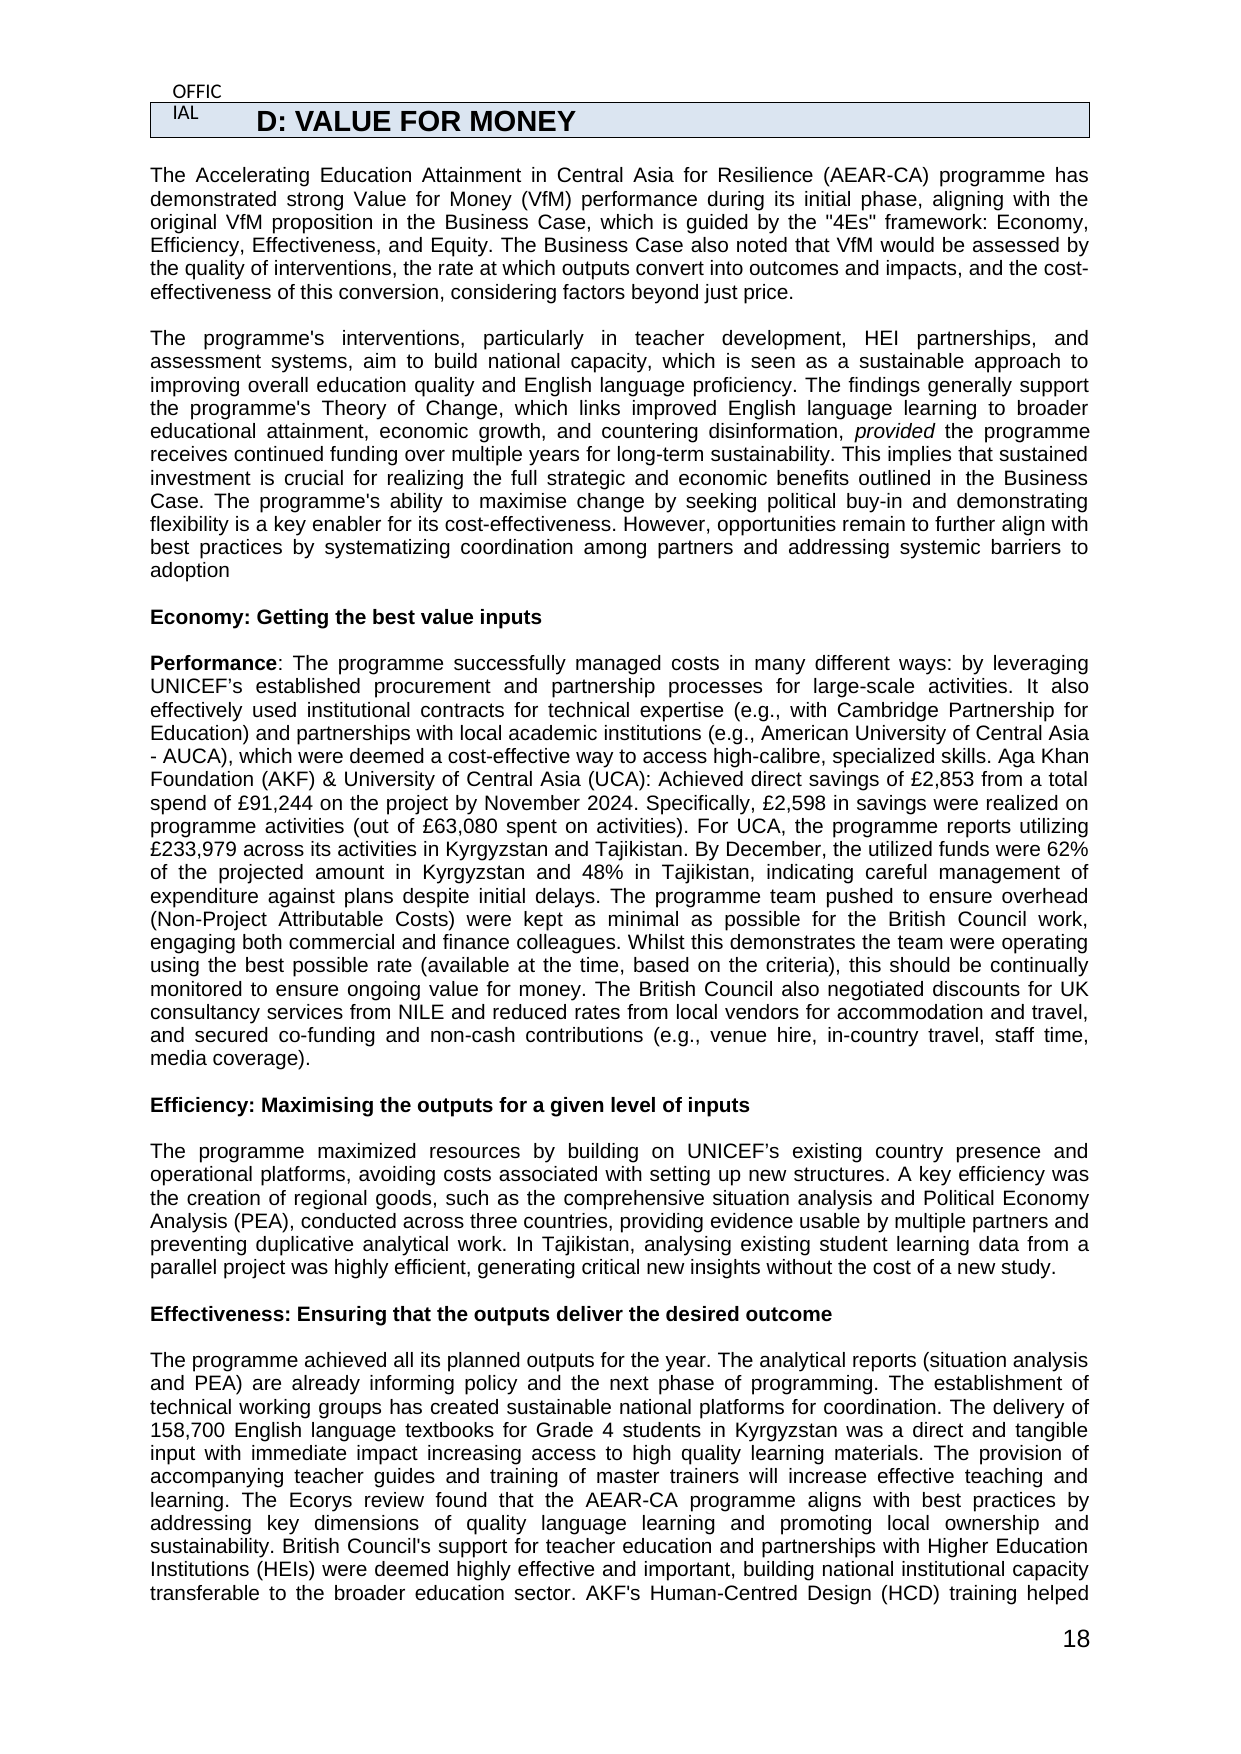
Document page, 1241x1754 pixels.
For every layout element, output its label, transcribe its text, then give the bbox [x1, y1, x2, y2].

subtitle D: VALUE FOR MONEY [151, 103, 1089, 137]
text The programme's interventions, particularly in teacher development, HEI partnerships, and assessment systems, aim to build national capacity, which is seen as a sustainable approach to improving overall education quality and English language proficiency. The findings generally support the programme's Theory of Change, which links improved English language learning to broader educational attainment, economic growth, and countering disinformation, provided the programme receives continued funding over multiple years for long-term sustainability. This implies that sustained investment is crucial for realizing the full strategic and economic benefits outlined in the Business Case. The programme's ability to maximise change by seeking political buy-in and demonstrating flexibility is a key enabler for its cost-effectiveness. However, opportunities remain to further align with best practices by systematizing coordination among partners and addressing systemic barriers to adoption [150, 327, 1090, 582]
text The programme maximized resources by building on UNICEF’s existing country presence and operational platforms, avoiding costs associated with setting up new structures. A key efficiency was the creation of regional goods, such as the comprehensive situation analysis and Political Economy Analysis (PEA), conducted across three countries, providing evidence usable by multiple partners and preventing duplicative analytical work. In Tajikistan, analysing existing student learning data from a parallel project was highly efficient, generating critical new insights without the cost of a new study. [150, 1140, 1090, 1279]
text Efficiency: Maximising the outputs for a given level of inputs [150, 1093, 1090, 1116]
text Effectiveness: Ensuring that the outputs deliver the desired outcome [150, 1302, 1090, 1326]
text Economy: Getting the best value inputs [150, 605, 1090, 629]
text The programme achieved all its planned outputs for the year. The analytical reports (situation analysis and PEA) are already informing policy and the next phase of programming. The establishment of technical working groups has created sustainable national platforms for coordination. The delivery of 158,700 English language textbooks for Grade 4 students in Kyrgyzstan was a direct and tangible input with immediate impact increasing access to high quality learning materials. The provision of accompanying teacher guides and training of master trainers will increase effective teaching and learning. The Ecorys review found that the AEAR-CA programme aligns with best practices by addressing key dimensions of quality language learning and promoting local ownership and sustainability. British Council's support for teacher education and partnerships with Higher Education Institutions (HEIs) were deemed highly effective and important, building national institutional capacity transferable to the broader education sector. AKF's Human-Centred Design (HCD) training helped teachers adopt new pedagogical practices, with a reported 7.5% average improvement in English language performance among students (reaching 23% of students, exceeding a 15% target in one pilot) and positive mindset shifts in teachers. UCA's Teaching Knowledge Test (TKT) preparation and Conversational English (CEN) programmes showed significant improvement in teachers' and civil servants' test performance and English proficiency levels. The assessment work (mapping existing systems and developing national frameworks) is considered important due to growing momentum for reform and existing coordination mechanisms. [150, 1349, 1090, 1604]
text Performance: The programme successfully managed costs in many different ways: by leveraging UNICEF’s established procurement and partnership processes for large-scale activities. It also effectively used institutional contracts for technical expertise (e.g., with Cambridge Partnership for Education) and partnerships with local academic institutions (e.g., American University of Central Asia - AUCA), which were deemed a cost-effective way to access high-calibre, specialized skills. Aga Khan Foundation (AKF) & University of Central Asia (UCA): Achieved direct savings of £2,853 from a total spend of £91,244 on the project by November 2024. Specifically, £2,598 in savings were realized on programme activities (out of £63,080 spent on activities). For UCA, the programme reports utilizing £233,979 across its activities in Kyrgyzstan and Tajikistan. By December, the utilized funds were 62% of the projected amount in Kyrgyzstan and 48% in Tajikistan, indicating careful management of expenditure against plans despite initial delays. The programme team pushed to ensure overhead (Non-Project Attributable Costs) were kept as minimal as possible for the British Council work, engaging both commercial and finance colleagues. Whilst this demonstrates the team were operating using the best possible rate (available at the time, based on the criteria), this should be continually monitored to ensure ongoing value for money. The British Council also negotiated discounts for UK consultancy services from NILE and reduced rates from local vendors for accommodation and travel, and secured co-funding and non-cash contributions (e.g., venue hire, in-country travel, staff time, media coverage). [150, 652, 1090, 1070]
text The Accelerating Education Attainment in Central Asia for Resilience (AEAR-CA) programme has demonstrated strong Value for Money (VfM) performance during its initial phase, aligning with the original VfM proposition in the Business Case, which is guided by the "4Es" framework: Economy, Efficiency, Effectiveness, and Equity. The Business Case also noted that VfM would be assessed by the quality of interventions, the rate at which outputs convert into outcomes and impacts, and the cost-effectiveness of this conversion, considering factors beyond just price. [150, 164, 1090, 303]
